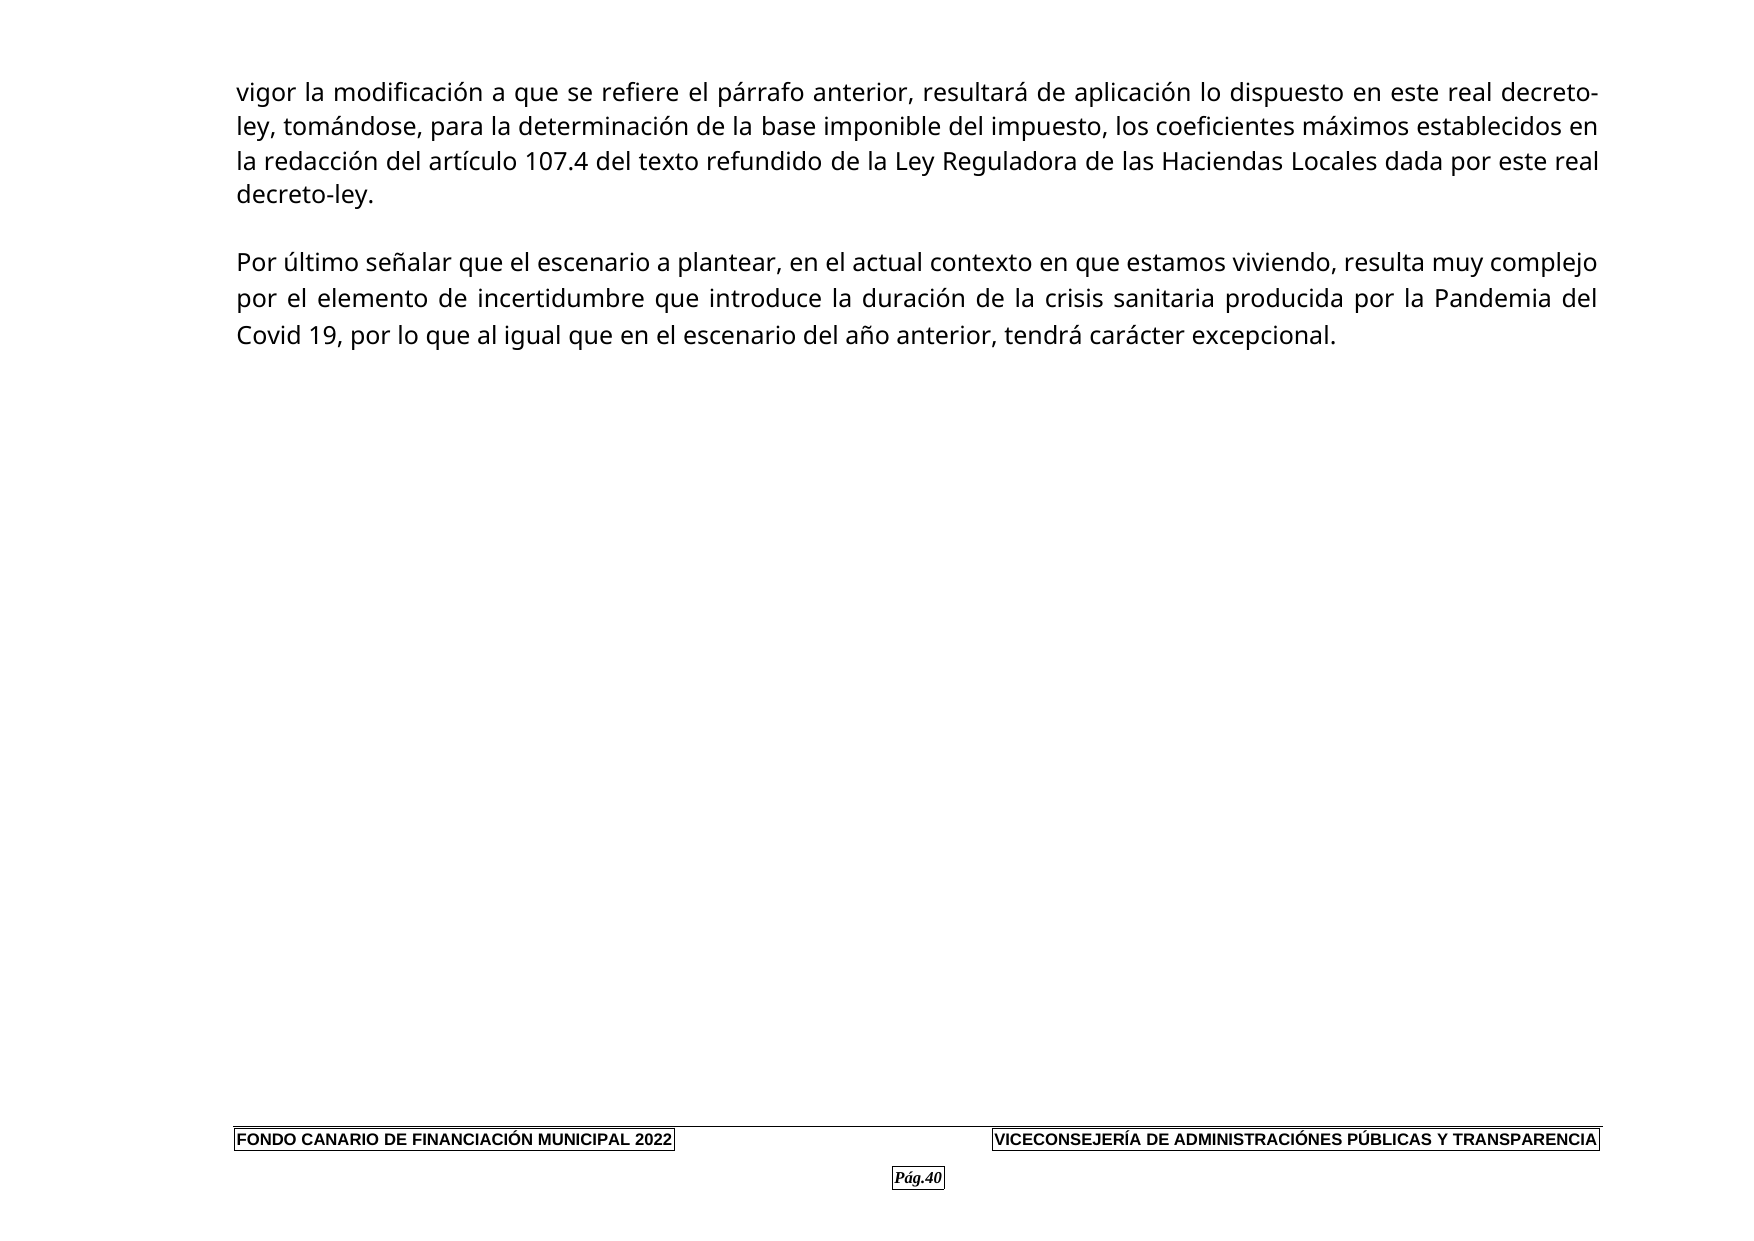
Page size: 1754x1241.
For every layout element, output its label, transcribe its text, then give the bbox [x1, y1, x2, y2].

text vigor la modificación a que se refiere el párrafo anterior, resultará de aplicación lo dispuesto en este real decreto-ley, tomándose, para la determinación de la base imponible del impuesto, los coeficientes máximos establecidos en la redacción del artículo 107.4 del texto refundido de la Ley Reguladora de las Haciendas Locales dada por este real decreto-ley. [236, 75, 1600, 211]
text Por último señalar que el escenario a plantear, en el actual contexto en que estamos viviendo, resulta muy complejo por el elemento de incertidumbre que introduce la duración de la crisis sanitaria producida por la Pandemia del Covid 19, por lo que al igual que en el escenario del año anterior, tendrá carácter excepcional. [236, 245, 1600, 352]
